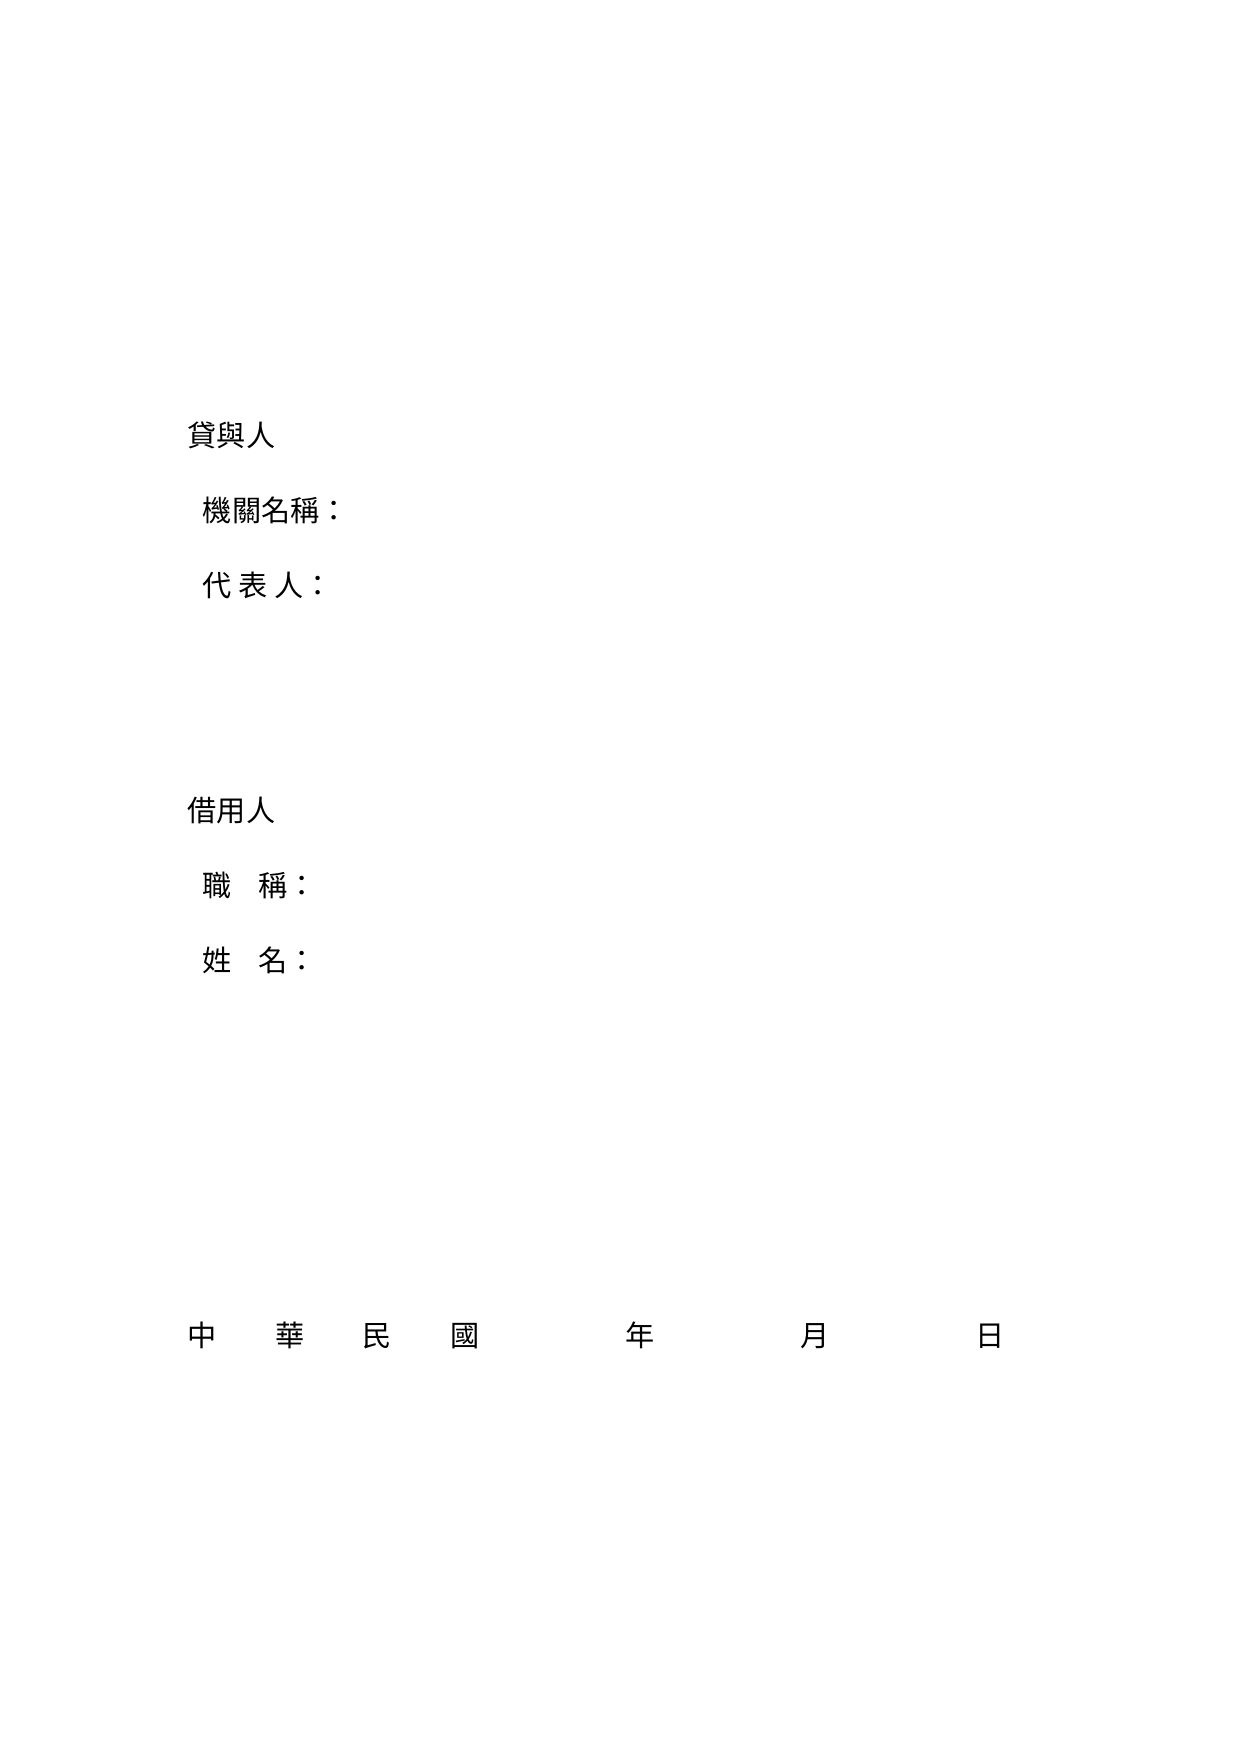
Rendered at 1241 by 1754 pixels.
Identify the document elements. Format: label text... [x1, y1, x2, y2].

text 借用人 [187, 764, 1053, 839]
text 代 表 人： [187, 539, 1053, 614]
text 貸與人 [187, 389, 1053, 464]
text 中 華 民 國 年 月 日 [187, 1289, 1053, 1364]
text 職 稱： [187, 839, 1053, 914]
text 機關名稱： [187, 464, 1053, 539]
text 姓 名： [187, 914, 1053, 989]
